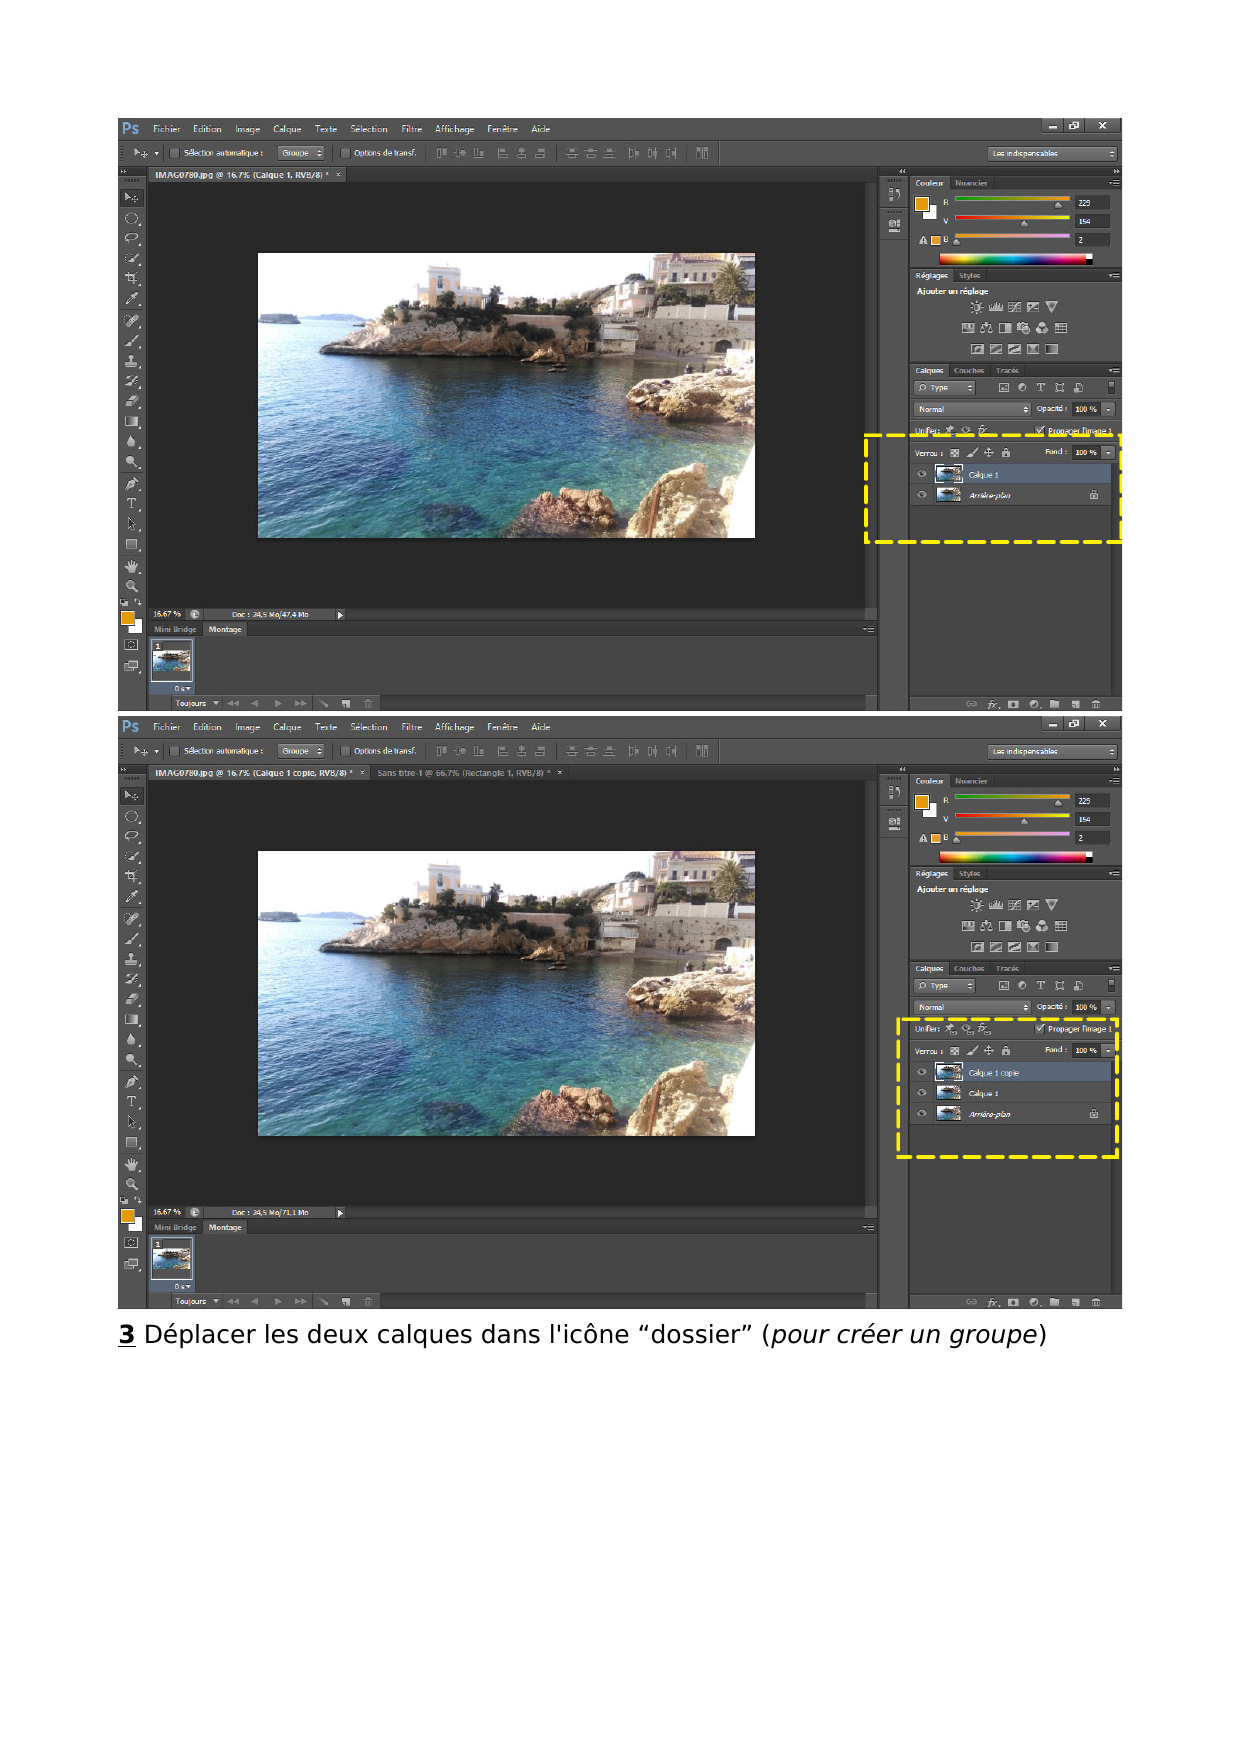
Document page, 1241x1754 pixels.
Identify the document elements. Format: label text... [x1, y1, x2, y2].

picture [118, 118, 1123, 711]
picture [118, 716, 1123, 1309]
text 3 Déplacer les deux calques dans l'icône “dossier” (pour créer un groupe) [118, 1321, 1122, 1350]
